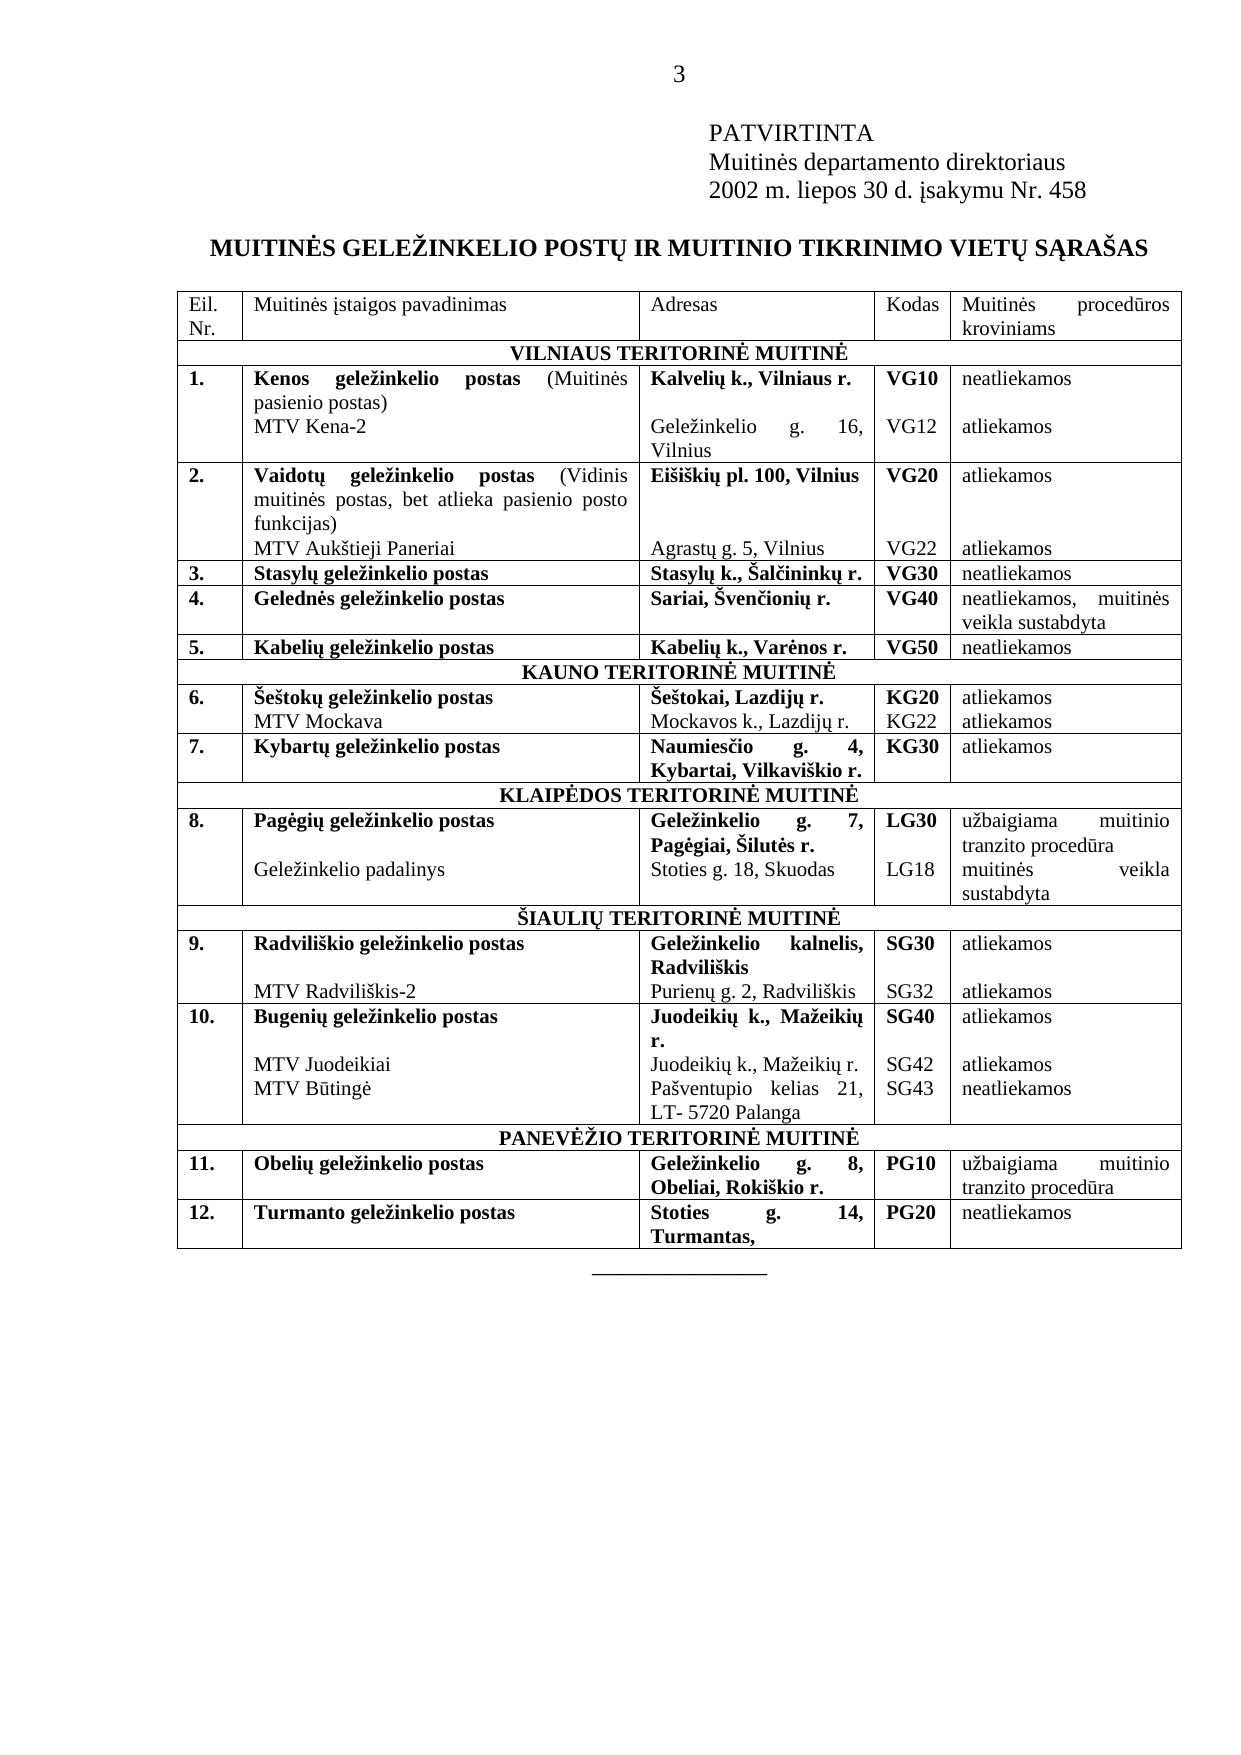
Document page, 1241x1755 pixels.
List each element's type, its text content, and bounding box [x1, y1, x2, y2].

table_cell neatliekamos [951, 561, 1181, 584]
text ______________ [177, 1249, 1181, 1278]
table_cell Radviliškio geležinkelio postas [243, 931, 639, 979]
table_cell Naumiesčio g. 4, Kybartai, Vilkaviškio r. [640, 734, 874, 782]
table_cell MTV Aukštieji Paneriai [243, 535, 639, 559]
table_cell Bugenių geležinkelio postas [243, 1004, 639, 1052]
table_cell MTV Mockava [243, 709, 639, 733]
table_cell Sariai, Švenčionių r. [640, 586, 874, 634]
table_cell [178, 1052, 242, 1076]
table_cell SG43 [875, 1076, 950, 1124]
table_cell atliekamos [951, 1004, 1181, 1052]
table_cell PG10 [875, 1151, 950, 1199]
table_cell [178, 535, 242, 559]
table_cell VG40 [875, 586, 950, 634]
text Muitinės departamento direktoriaus [177, 147, 1181, 176]
table_cell [178, 414, 242, 462]
table_cell [178, 709, 242, 733]
table_cell atliekamos [951, 685, 1181, 709]
table_cell LG18 [875, 857, 950, 905]
table_cell muitinės veikla sustabdyta [951, 857, 1181, 905]
table_cell Kabelių geležinkelio postas [243, 635, 639, 659]
table_cell 10. [178, 1004, 242, 1052]
table_cell 3. [178, 561, 242, 584]
table_cell neatliekamos [951, 366, 1181, 414]
table_cell atliekamos [951, 979, 1181, 1003]
table_cell MTV Juodeikiai [243, 1052, 639, 1076]
table_cell atliekamos [951, 414, 1181, 462]
table_cell atliekamos [951, 931, 1181, 979]
table_cell Juodeikių k., Mažeikių r. [640, 1052, 874, 1076]
table_cell Šeštokai, Lazdijų r. [640, 685, 874, 709]
table_cell 11. [178, 1151, 242, 1199]
table_cell Stasylų k., Šalčininkų r. [640, 561, 874, 584]
text 2002 m. liepos 30 d. įsakymu Nr. 458 [177, 176, 1181, 204]
table_cell KG20 [875, 685, 950, 709]
table_header Muitinės procedūros kroviniams [951, 292, 1181, 340]
table_cell neatliekamos [951, 1200, 1181, 1248]
table_cell neatliekamos [951, 635, 1181, 659]
table_cell KAUNO TERITORINĖ MUITINĖ [178, 660, 1181, 684]
table_cell KG30 [875, 734, 950, 782]
table_cell PANEVĖŽIO TERITORINĖ MUITINĖ [178, 1125, 1181, 1149]
table_cell VG10 [875, 366, 950, 414]
table_header Adresas [640, 292, 874, 340]
table_cell atliekamos [951, 709, 1181, 733]
table_cell KG22 [875, 709, 950, 733]
table_cell [178, 857, 242, 905]
table_cell Geležinkelio padalinys [243, 857, 639, 905]
table_header Muitinės įstaigos pavadinimas [243, 292, 639, 340]
table_cell Stoties g. 18, Skuodas [640, 857, 874, 905]
table_cell 1. [178, 366, 242, 414]
table_cell PG20 [875, 1200, 950, 1248]
table_cell Eišiškių pl. 100, Vilnius [640, 463, 874, 535]
table_cell VG30 [875, 561, 950, 584]
table_cell VG50 [875, 635, 950, 659]
table_cell neatliekamos, muitinės veikla sustabdyta [951, 586, 1181, 634]
table_cell atliekamos [951, 535, 1181, 559]
table_cell užbaigiama muitinio tranzito procedūra [951, 1151, 1181, 1199]
table_cell Stoties g. 14, Turmantas, [640, 1200, 874, 1248]
table_cell 4. [178, 586, 242, 634]
table_cell KLAIPĖDOS TERITORINĖ MUITINĖ [178, 783, 1181, 807]
table_cell SG32 [875, 979, 950, 1003]
table_cell VG20 [875, 463, 950, 535]
table_cell Kenos geležinkelio postas (Muitinės pasienio postas) [243, 366, 639, 414]
table_cell SG42 [875, 1052, 950, 1076]
table_cell Geležinkelio kalnelis, Radviliškis [640, 931, 874, 979]
text MUITINĖS GELEŽINKELIO POSTŲ IR MUITINIO TIKRINIMO VIETŲ SĄRAŠAS [177, 233, 1181, 262]
table_cell 8. [178, 809, 242, 857]
table_cell Purienų g. 2, Radviliškis [640, 979, 874, 1003]
table_cell LG30 [875, 809, 950, 857]
table_cell Turmanto geležinkelio postas [243, 1200, 639, 1248]
table_cell 5. [178, 635, 242, 659]
table_cell Šeštokų geležinkelio postas [243, 685, 639, 709]
table_cell 7. [178, 734, 242, 782]
table_cell Pagėgių geležinkelio postas [243, 809, 639, 857]
table_cell užbaigiama muitinio tranzito procedūra [951, 809, 1181, 857]
table_cell MTV Kena-2 [243, 414, 639, 462]
table_cell Stasylų geležinkelio postas [243, 561, 639, 584]
table_cell Geležinkelio g. 7, Pagėgiai, Šilutės r. [640, 809, 874, 857]
table_cell MTV Radviliškis-2 [243, 979, 639, 1003]
table_cell Kybartų geležinkelio postas [243, 734, 639, 782]
table_cell 9. [178, 931, 242, 979]
table_cell VILNIAUS TERITORINĖ MUITINĖ [178, 341, 1181, 365]
table_cell Geležinkelio g. 16, Vilnius [640, 414, 874, 462]
table_cell Gelednės geležinkelio postas [243, 586, 639, 634]
table_cell atliekamos [951, 734, 1181, 782]
table_cell Geležinkelio g. 8, Obeliai, Rokiškio r. [640, 1151, 874, 1199]
table_cell MTV Būtingė [243, 1076, 639, 1124]
table_cell Vaidotų geležinkelio postas (Vidinis muitinės postas, bet atlieka pasienio posto funkcijas) [243, 463, 639, 535]
table_cell neatliekamos [951, 1076, 1181, 1124]
table_cell Mockavos k., Lazdijų r. [640, 709, 874, 733]
table_cell atliekamos [951, 1052, 1181, 1076]
table_cell atliekamos [951, 463, 1181, 535]
table_cell [178, 979, 242, 1003]
table_cell VG12 [875, 414, 950, 462]
table_cell 12. [178, 1200, 242, 1248]
table_cell Obelių geležinkelio postas [243, 1151, 639, 1199]
table_cell ŠIAULIŲ TERITORINĖ MUITINĖ [178, 906, 1181, 930]
table_header Kodas [875, 292, 950, 340]
table_cell VG22 [875, 535, 950, 559]
table_cell [178, 1076, 242, 1124]
table_cell Kabelių k., Varėnos r. [640, 635, 874, 659]
table_cell Agrastų g. 5, Vilnius [640, 535, 874, 559]
table_cell Kalvelių k., Vilniaus r. [640, 366, 874, 414]
table_cell Juodeikių k., Mažeikių r. [640, 1004, 874, 1052]
table_cell 6. [178, 685, 242, 709]
table_cell Pašventupio kelias 21, LT- 5720 Palanga [640, 1076, 874, 1124]
text PATVIRTINTA [177, 118, 1181, 147]
table_cell 2. [178, 463, 242, 535]
table_cell SG30 [875, 931, 950, 979]
table_cell SG40 [875, 1004, 950, 1052]
table_header Eil. Nr. [178, 292, 242, 340]
